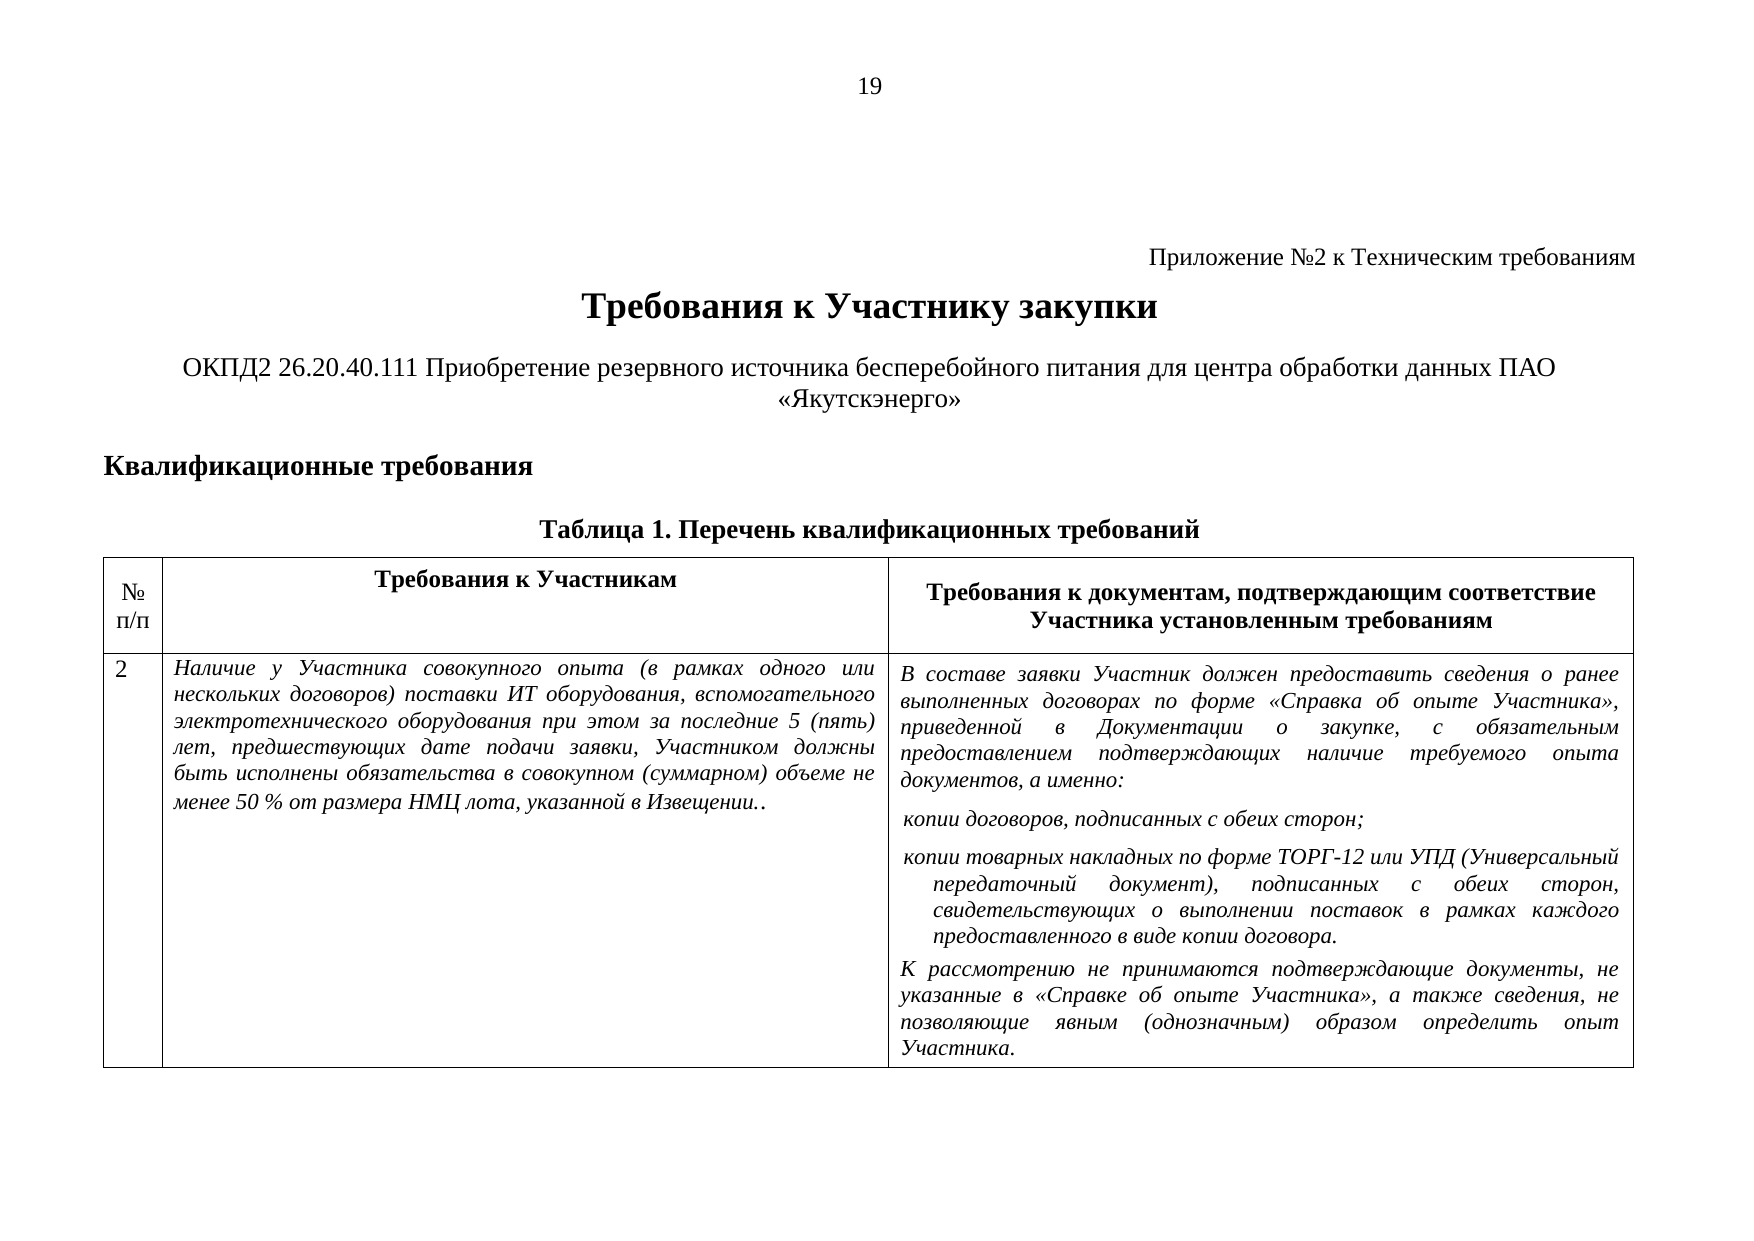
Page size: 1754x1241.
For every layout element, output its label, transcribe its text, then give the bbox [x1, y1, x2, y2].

table_cell [104, 654, 162, 1067]
text Приложение №2 к Техническим требованиям [103, 242, 1636, 271]
table_header Требования к документам, подтверждающим соответствие Участника установленным требованиям [889, 558, 1633, 653]
table_header № п/п [104, 558, 162, 653]
table_header Требования к Участникам [163, 558, 888, 653]
text Таблица 1. Перечень квалификационных требований [103, 513, 1636, 544]
text ОКПД2 26.20.40.111 Приобретение резервного источника бесперебойного питания для центра обработки данных ПАО «Якутскэнерго» [103, 351, 1636, 413]
table_cell Наличие у Участника совокупного опыта (в рамках одного или нескольких договоров) поставки ИТ оборудования, вспомогательного электротехнического оборудования при этом за последние 5 (пять) лет, предшествующих дате подачи заявки, Участником должны быть исполнены обязательства в совокупном (суммарном) объеме не менее 50 % от размера НМЦ лота, указанной в Извещении.. [163, 654, 888, 1067]
text Требования к Участнику закупки [103, 283, 1636, 326]
table_cell В составе заявки Участник должен предоставить сведения о ранее выполненных договорах по форме «Справка об опыте Участника», приведенной в Документации о закупке, с обязательным предоставлением подтверждающих наличие требуемого опыта документов, а именно: копии договоров, подписанных с обеих сторон; копии товарных накладных по форме ТОРГ-12 или УПД (Универсальный передаточный документ), подписанных с обеих сторон, свидетельствующих о выполнении поставок в рамках каждого предоставленного в виде копии договора. К рассмотрению не принимаются подтверждающие документы, не указанные в «Справке об опыте Участника», а также сведения, не позволяющие явным (однозначным) образом определить опыт Участника. [889, 654, 1633, 1067]
text Квалификационные требования [103, 448, 1636, 482]
